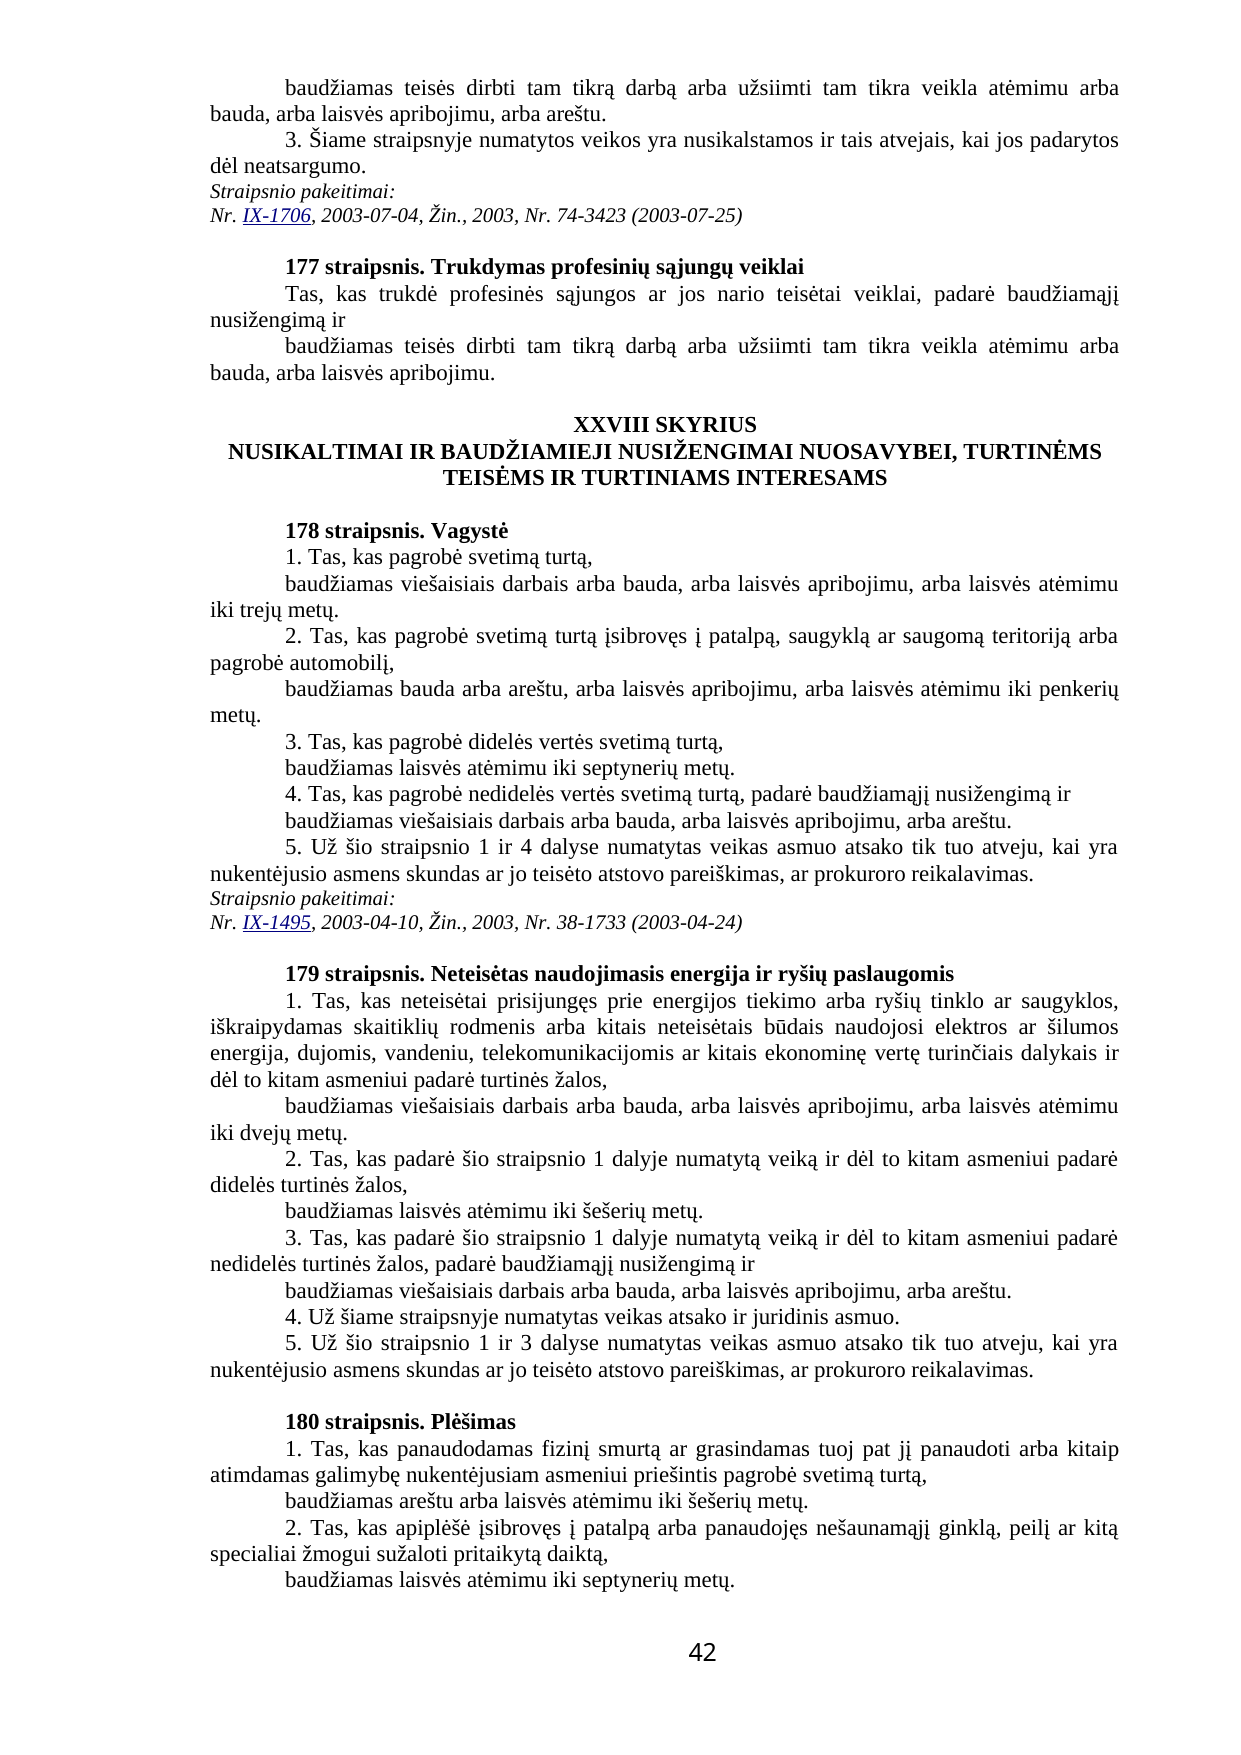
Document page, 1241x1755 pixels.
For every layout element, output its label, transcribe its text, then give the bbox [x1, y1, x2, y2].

text baudžiamas viešaisiais darbais arba bauda, arba laisvės apribojimu, arba areštu. [210, 807, 1120, 833]
text 4. Už šiame straipsnyje numatytas veikas atsako ir juridinis asmuo. [210, 1303, 1120, 1329]
text baudžiamas teisės dirbti tam tikrą darbą arba užsiimti tam tikra veikla atėmimu arba bauda, arba laisvės apribojimu. [210, 332, 1120, 385]
text 2. Tas, kas padarė šio straipsnio 1 dalyje numatytą veiką ir dėl to kitam asmeniui padarė didelės turtinės žalos, [210, 1145, 1120, 1198]
text 177 straipsnis. Trukdymas profesinių sąjungų veiklai [210, 253, 1120, 280]
text Nr. IX-1706, 2003-07-04, Žin., 2003, Nr. 74-3423 (2003-07-25) [210, 203, 1120, 227]
text 178 straipsnis. Vagystė [210, 517, 1120, 543]
text Nr. IX-1495, 2003-04-10, Žin., 2003, Nr. 38-1733 (2003-04-24) [210, 910, 1120, 934]
text 2. Tas, kas apiplėšė įsibrovęs į patalpą arba panaudojęs nešaunamąjį ginklą, peilį ar kitą specialiai žmogui sužaloti pritaikytą daiktą, [210, 1514, 1120, 1567]
text 1. Tas, kas panaudodamas fizinį smurtą ar grasindamas tuoj pat jį panaudoti arba kitaip atimdamas galimybę nukentėjusiam asmeniui priešintis pagrobė svetimą turtą, [210, 1435, 1120, 1487]
text baudžiamas viešaisiais darbais arba bauda, arba laisvės apribojimu, arba laisvės atėmimu iki dvejų metų. [210, 1092, 1120, 1145]
text 5. Už šio straipsnio 1 ir 4 dalyse numatytas veikas asmuo atsako tik tuo atveju, kai yra nukentėjusio asmens skundas ar jo teisėto atstovo pareiškimas, ar prokuroro reikalavimas. [210, 833, 1120, 886]
text 2. Tas, kas pagrobė svetimą turtą įsibrovęs į patalpą, saugyklą ar saugomą teritoriją arba pagrobė automobilį, [210, 622, 1120, 675]
text baudžiamas viešaisiais darbais arba bauda, arba laisvės apribojimu, arba areštu. [210, 1277, 1120, 1303]
text 180 straipsnis. Plėšimas [210, 1408, 1120, 1435]
text 179 straipsnis. Neteisėtas naudojimasis energija ir ryšių paslaugomis [210, 960, 1120, 987]
text baudžiamas bauda arba areštu, arba laisvės apribojimu, arba laisvės atėmimu iki penkerių metų. [210, 675, 1120, 728]
subtitle XXVIII skyrius [210, 412, 1120, 438]
text baudžiamas laisvės atėmimu iki septynerių metų. [210, 1567, 1120, 1593]
text Straipsnio pakeitimai: [210, 886, 1120, 910]
text 3. Šiame straipsnyje numatytos veikos yra nusikalstamos ir tais atvejais, kai jos padarytos dėl neatsargumo. [210, 126, 1120, 179]
text Straipsnio pakeitimai: [210, 179, 1120, 203]
text baudžiamas teisės dirbti tam tikrą darbą arba užsiimti tam tikra veikla atėmimu arba bauda, arba laisvės apribojimu, arba areštu. [210, 73, 1120, 126]
text Nusikaltimai ir baudžiamieji nusižengimai nuosavyBEI, turtinėms teisėms ir turtiniams interesams [210, 438, 1120, 491]
text Tas, kas trukdė profesinės sąjungos ar jos nario teisėtai veiklai, padarė baudžiamąjį nusižengimą ir [210, 280, 1120, 332]
text 3. Tas, kas padarė šio straipsnio 1 dalyje numatytą veiką ir dėl to kitam asmeniui padarė nedidelės turtinės žalos, padarė baudžiamąjį nusižengimą ir [210, 1224, 1120, 1277]
text 4. Tas, kas pagrobė nedidelės vertės svetimą turtą, padarė baudžiamąjį nusižengimą ir [210, 781, 1120, 807]
text baudžiamas laisvės atėmimu iki septynerių metų. [210, 754, 1120, 781]
text baudžiamas laisvės atėmimu iki šešerių metų. [210, 1198, 1120, 1224]
text 3. Tas, kas pagrobė didelės vertės svetimą turtą, [210, 728, 1120, 754]
text 1. Tas, kas pagrobė svetimą turtą, [210, 543, 1120, 570]
text baudžiamas areštu arba laisvės atėmimu iki šešerių metų. [210, 1487, 1120, 1514]
text baudžiamas viešaisiais darbais arba bauda, arba laisvės apribojimu, arba laisvės atėmimu iki trejų metų. [210, 570, 1120, 622]
text 5. Už šio straipsnio 1 ir 3 dalyse numatytas veikas asmuo atsako tik tuo atveju, kai yra nukentėjusio asmens skundas ar jo teisėto atstovo pareiškimas, ar prokuroro reikalavimas. [210, 1329, 1120, 1382]
text 1. Tas, kas neteisėtai prisijungęs prie energijos tiekimo arba ryšių tinklo ar saugyklos, iškraipydamas skaitiklių rodmenis arba kitais neteisėtais būdais naudojosi elektros ar šilumos energija, dujomis, vandeniu, telekomunikacijomis ar kitais ekonominę vertę turinčiais dalykais ir dėl to kitam asmeniui padarė turtinės žalos, [210, 987, 1120, 1092]
